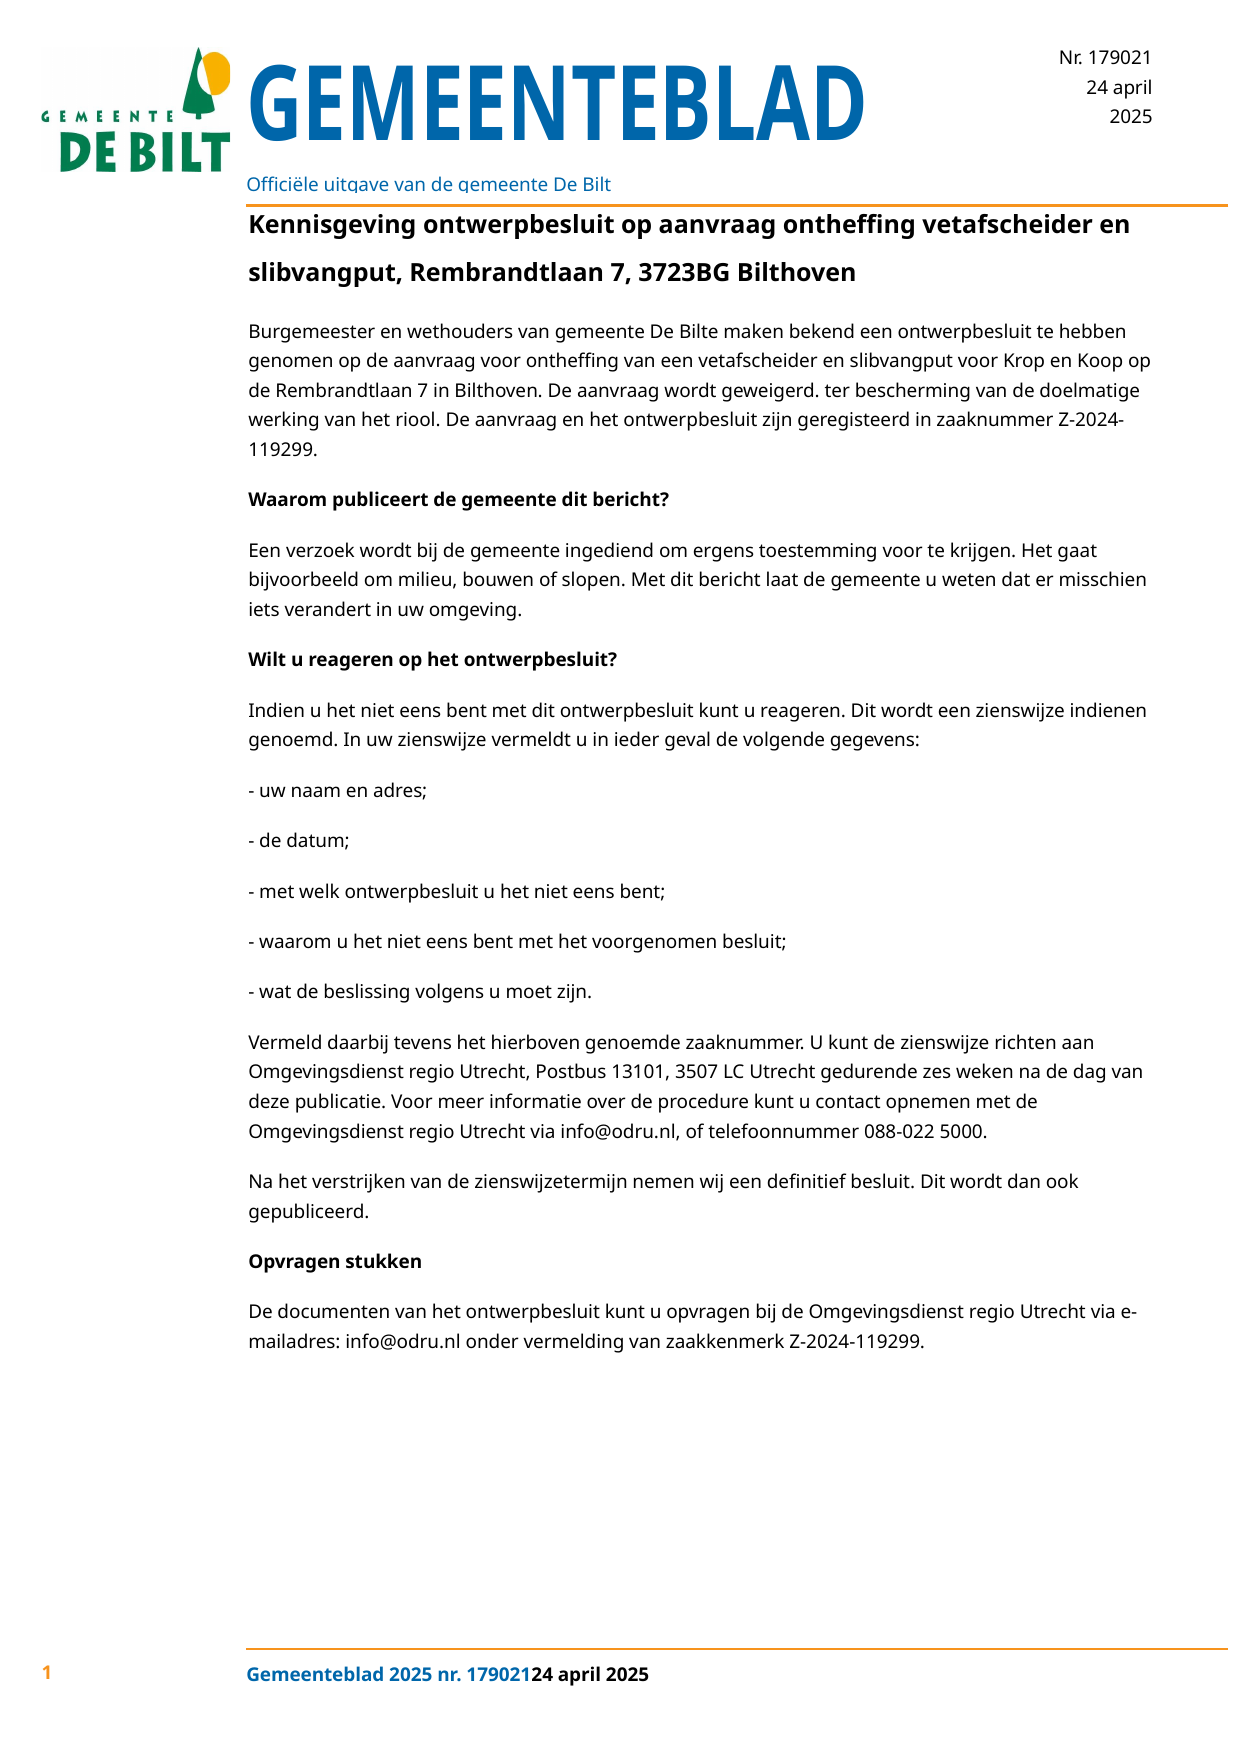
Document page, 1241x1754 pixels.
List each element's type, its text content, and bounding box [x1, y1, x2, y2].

text Na het verstrijken van de zienswijzetermijn nemen wij een definitief besluit. Dit wordt dan ook gepubliceerd. [248, 1168, 1152, 1224]
text Burgemeester en wethouders van gemeente De Bilte maken bekend een ontwerpbesluit te hebben genomen op de aanvraag voor ontheffing van een vetafscheider en slibvangput voor Krop en Koop op de Rembrandtlaan 7 in Bilthoven. De aanvraag wordt geweigerd. ter bescherming van de doelmatige werking van het riool. De aanvraag en het ontwerpbesluit zijn geregisteerd in zaaknummer Z-2024-119299. [248, 318, 1152, 462]
text Indien u het niet eens bent met dit ontwerpbesluit kunt u reageren. Dit wordt een zienswijze indienen genoemd. In uw zienswijze vermeldt u in ieder geval de volgende gegevens: [248, 697, 1152, 752]
text - wat de beslissing volgens u moet zijn. [248, 979, 1152, 1004]
text ​​​​​​​Kennisgeving ontwerpbesluit op aanvraag ontheffing vetafscheider en slibvangput, Rembrandtlaan 7, 3723BG Bilthoven [248, 207, 1152, 288]
text Vermeld daarbij tevens het hierboven genoemde zaaknummer. U kunt de zienswijze richten aan Omgevingsdienst regio Utrecht, Postbus 13101, 3507 LC Utrecht gedurende zes weken na de dag van deze publicatie. Voor meer informatie over de procedure kunt u contact opnemen met de Omgevingsdienst regio Utrecht via info@odru.nl, of telefoonnummer 088-022 5000. [248, 1029, 1152, 1144]
text - waarom u het niet eens bent met het voorgenomen besluit; [248, 928, 1152, 954]
text Waarom publiceert de gemeente dit bericht? [248, 487, 1152, 512]
text De documenten van het ontwerpbesluit kunt u opvragen bij de Omgevingsdienst regio Utrecht via e-mailadres: info@odru.nl onder vermelding van zaakkenmerk Z-2024-119299. [248, 1299, 1152, 1354]
text - met welk ontwerpbesluit u het niet eens bent; [248, 878, 1152, 904]
text - uw naam en adres; [248, 777, 1152, 803]
picture [41, 47, 231, 172]
text Opvragen stukken [248, 1248, 1152, 1274]
text Wilt u reageren op het ontwerpbesluit? [248, 647, 1152, 672]
text Een verzoek wordt bij de gemeente ingediend om ergens toestemming voor te krijgen. Het gaat bijvoorbeeld om milieu, bouwen of slopen. Met dit bericht laat de gemeente u weten dat er misschien iets verandert in uw omgeving. [248, 537, 1152, 622]
text - de datum; [248, 827, 1152, 853]
